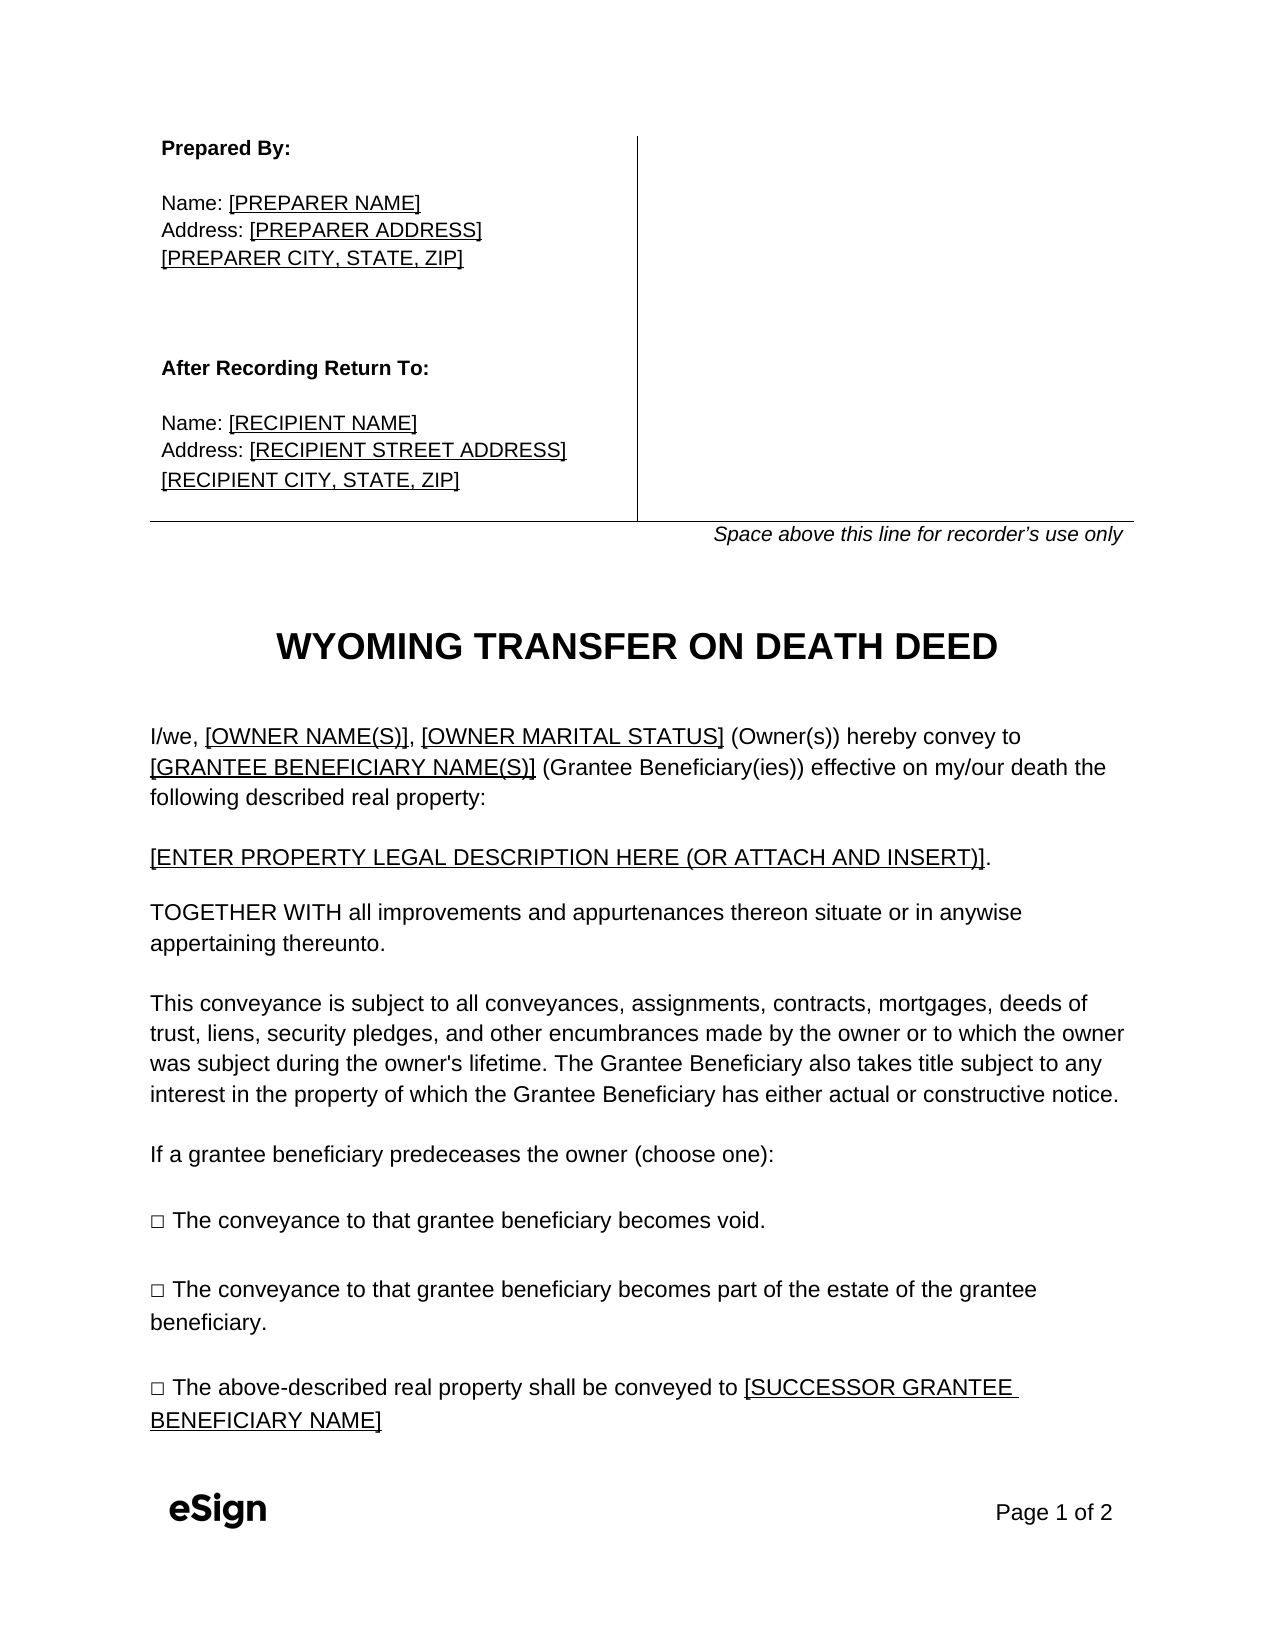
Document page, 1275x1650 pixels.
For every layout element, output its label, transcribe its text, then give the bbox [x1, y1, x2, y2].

table_header Prepared By: Name: [PREPARER NAME] Address: [PREPARER ADDRESS] [PREPARER CITY, STATE, ZIP] After Recording Return To: Name: [RECIPIENT NAME] Address: [RECIPIENT STREET ADDRESS] [RECIPIENT CITY, STATE, ZIP] [150, 136, 637, 521]
text ☐ The conveyance to that grantee beneficiary becomes part of the estate of the grantee beneficiary. [150, 1271, 1125, 1335]
text [ENTER PROPERTY LEGAL DESCRIPTION HERE (OR ATTACH AND INSERT)]. [150, 844, 1125, 871]
text WYOMING TRANSFER ON DEATH DEED [150, 624, 1125, 667]
text This conveyance is subject to all conveyances, assignments, contracts, mortgages, deeds of trust, liens, security pledges, and other encumbrances made by the owner or to which the owner was subject during the owner's lifetime. The Grantee Beneficiary also takes title subject to any interest in the property of which the Grantee Beneficiary has either actual or constructive notice. [150, 990, 1125, 1107]
text ☐ The above-described real property shall be conveyed to [SUCCESSOR GRANTEE BENEFICIARY NAME] [150, 1369, 1125, 1433]
text ☐ The conveyance to that grantee beneficiary becomes void. [150, 1201, 1125, 1235]
text Space above this line for recorder’s use only [150, 522, 1125, 546]
text TOGETHER WITH all improvements and appurtenances thereon situate or in anywise appertaining thereunto. [150, 899, 1125, 956]
text I/we, [OWNER NAME(S)], [OWNER MARITAL STATUS] (Owner(s)) hereby convey to [GRANTEE BENEFICIARY NAME(S)] (Grantee Beneficiary(ies)) effective on my/our death the following described real property: [150, 723, 1125, 810]
table_header [638, 136, 1134, 521]
text If a grantee beneficiary predeceases the owner (choose one): [150, 1141, 1125, 1167]
